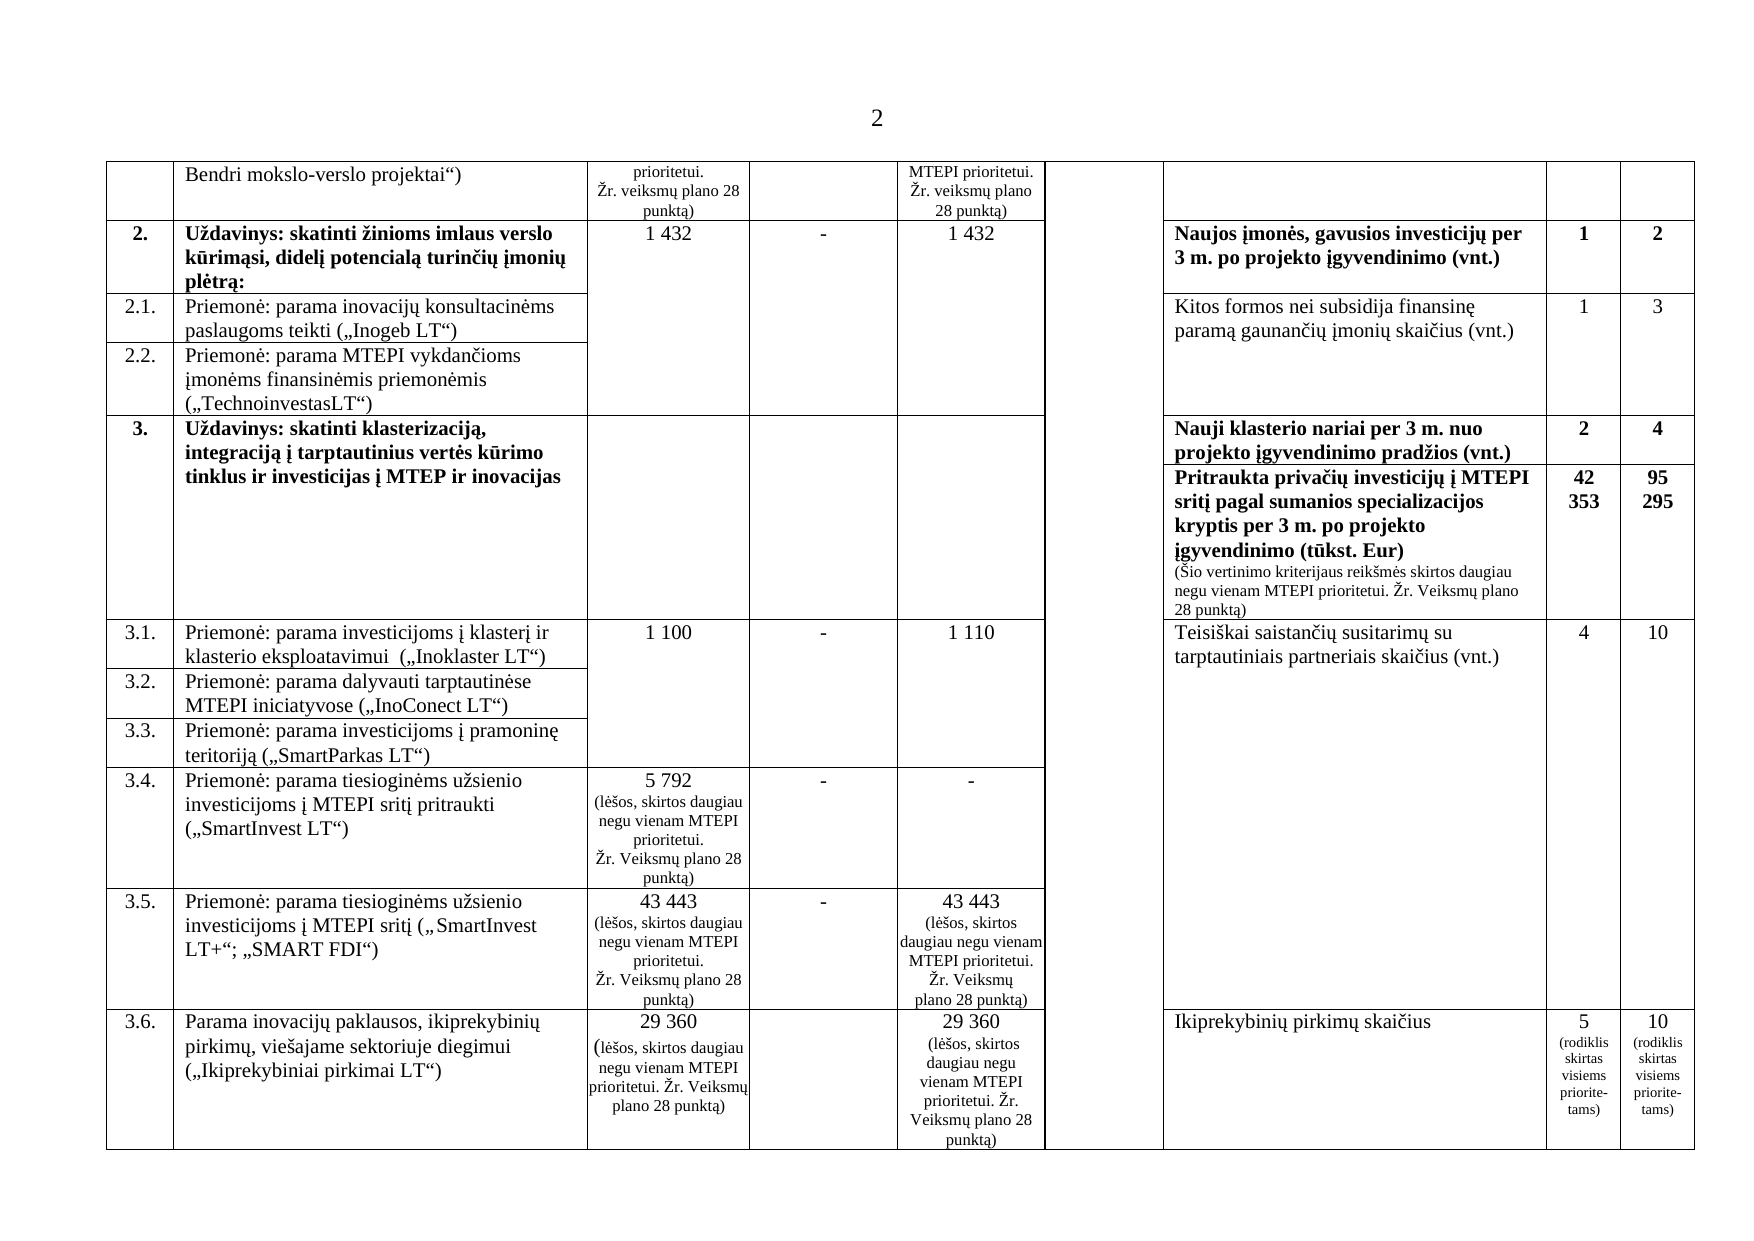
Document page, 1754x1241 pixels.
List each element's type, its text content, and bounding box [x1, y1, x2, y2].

table_cell Priemonė: parama inovacijų konsultacinėms paslaugoms teikti („Inogeb LT“) [174, 294, 587, 342]
table_cell 2.1. [107, 294, 173, 342]
table_cell Parama inovacijų paklausos, ikiprekybinių pirkimų, viešajame sektoriuje diegimui („Ikiprekybiniai pirkimai LT“) [174, 1010, 587, 1148]
table_cell 4 [1547, 620, 1620, 1008]
table_cell 2. [107, 221, 173, 293]
table_cell 3.3. [107, 719, 173, 767]
table_cell Kitos formos nei subsidija finansinę paramą gaunančių įmonių skaičius (vnt.) [1164, 294, 1546, 415]
table_cell 5 (rodiklis skirtas visiems priorite-tams) [1547, 1010, 1620, 1148]
table_cell [1621, 162, 1694, 219]
table_cell 29 360 (lėšos, skirtos daugiau negu vienam MTEPI prioritetui. Žr. Veiksmų plano 28 punktą) [898, 1010, 1044, 1148]
table_cell Priemonė: parama tiesioginėms užsienio investicijoms į MTEPI sritį („SmartInvest LT+“; „SMART FDI“) [174, 889, 587, 1008]
table_cell MTEPI prioritetui. Žr. veiksmų plano 28 punktą) [898, 162, 1044, 219]
table_cell 42 353 [1547, 465, 1620, 619]
table_cell - [750, 620, 897, 767]
table_cell [750, 1010, 897, 1148]
table_cell [750, 162, 897, 219]
table_cell 2 [1621, 221, 1694, 293]
table_cell Uždavinys: skatinti klasterizaciją, integraciją į tarptautinius vertės kūrimo tinklus ir investicijas į MTEP ir inovacijas [174, 416, 587, 619]
table_cell Priemonė: parama investicijoms į klasterį ir klasterio eksploatavimui („Inoklaster LT“) [174, 620, 587, 668]
table_cell 95 295 [1621, 465, 1694, 619]
table_cell 1 432 [588, 221, 749, 415]
table_cell [588, 416, 749, 619]
table_cell Priemonė: parama investicijoms į pramoninę teritoriją („SmartParkas LT“) [174, 719, 587, 767]
table_cell [750, 416, 897, 619]
table_cell 3.6. [107, 1010, 173, 1148]
table_cell Pritraukta privačių investicijų į MTEPI sritį pagal sumanios specializacijos kryptis per 3 m. po projekto įgyvendinimo (tūkst. Eur) (Šio vertinimo kriterijaus reikšmės skirtos daugiau negu vienam MTEPI prioritetui. Žr. Veiksmų plano 28 punktą) [1164, 465, 1546, 619]
table_cell 43 443 (lėšos, skirtos daugiau negu vienam MTEPI prioritetui. Žr. Veiksmų plano 28 punktą) [898, 889, 1044, 1008]
table_cell 3.1. [107, 620, 173, 668]
table_cell 3 [1621, 294, 1694, 415]
table_cell 3. [107, 416, 173, 619]
table_cell 5 792 (lėšos, skirtos daugiau negu vienam MTEPI prioritetui. Žr. Veiksmų plano 28 punktą) [588, 768, 749, 887]
table_cell Priemonė: parama MTEPI vykdančioms įmonėms finansinėmis priemonėmis („TechnoinvestasLT“) [174, 343, 587, 415]
table_cell Priemonė: parama tiesioginėms užsienio investicijoms į MTEPI sritį pritraukti („SmartInvest LT“) [174, 768, 587, 887]
table_cell Nauji klasterio nariai per 3 m. nuo projekto įgyvendinimo pradžios (vnt.) [1164, 416, 1546, 464]
table_cell 1 110 [898, 620, 1044, 767]
table_cell 3.2. [107, 669, 173, 717]
table_cell 2 [1547, 416, 1620, 464]
table_cell 10 [1621, 620, 1694, 1008]
table_cell [1046, 162, 1163, 1148]
table_cell - [750, 221, 897, 415]
table_cell Teisiškai saistančių susitarimų su tarptautiniais partneriais skaičius (vnt.) [1164, 620, 1546, 1008]
table_cell Priemonė: parama dalyvauti tarptautinėse MTEPI iniciatyvose („InoConect LT“) [174, 669, 587, 717]
table_cell [1547, 162, 1620, 219]
table_cell 3.4. [107, 768, 173, 887]
table_cell [898, 416, 1044, 619]
table_cell 2.2. [107, 343, 173, 415]
table_cell 1 [1547, 294, 1620, 415]
table_cell Ikiprekybinių pirkimų skaičius [1164, 1010, 1546, 1148]
table_cell 1 [1547, 221, 1620, 293]
table_cell - [898, 768, 1044, 887]
table_cell Naujos įmonės, gavusios investicijų per 3 m. po projekto įgyvendinimo (vnt.) [1164, 221, 1546, 293]
table_cell Bendri mokslo-verslo projektai“) [174, 162, 587, 219]
table_cell Uždavinys: skatinti žinioms imlaus verslo kūrimąsi, didelį potencialą turinčių įmonių plėtrą: [174, 221, 587, 293]
table_cell [107, 162, 173, 219]
table_cell 3.5. [107, 889, 173, 1008]
table_cell 1 100 [588, 620, 749, 767]
table_cell 1 432 [898, 221, 1044, 415]
table_cell prioritetui. Žr. veiksmų plano 28 punktą) [588, 162, 749, 219]
table_cell 29 360 (lėšos, skirtos daugiau negu vienam MTEPI prioritetui. Žr. Veiksmų plano 28 punktą) [588, 1010, 749, 1148]
table_cell - [750, 889, 897, 1008]
table_cell 10 (rodiklis skirtas visiems priorite-tams) [1621, 1010, 1694, 1148]
table_cell 43 443 (lėšos, skirtos daugiau negu vienam MTEPI prioritetui. Žr. Veiksmų plano 28 punktą) [588, 889, 749, 1008]
table_cell [1164, 162, 1546, 219]
table_cell - [750, 768, 897, 887]
table_cell 4 [1621, 416, 1694, 464]
